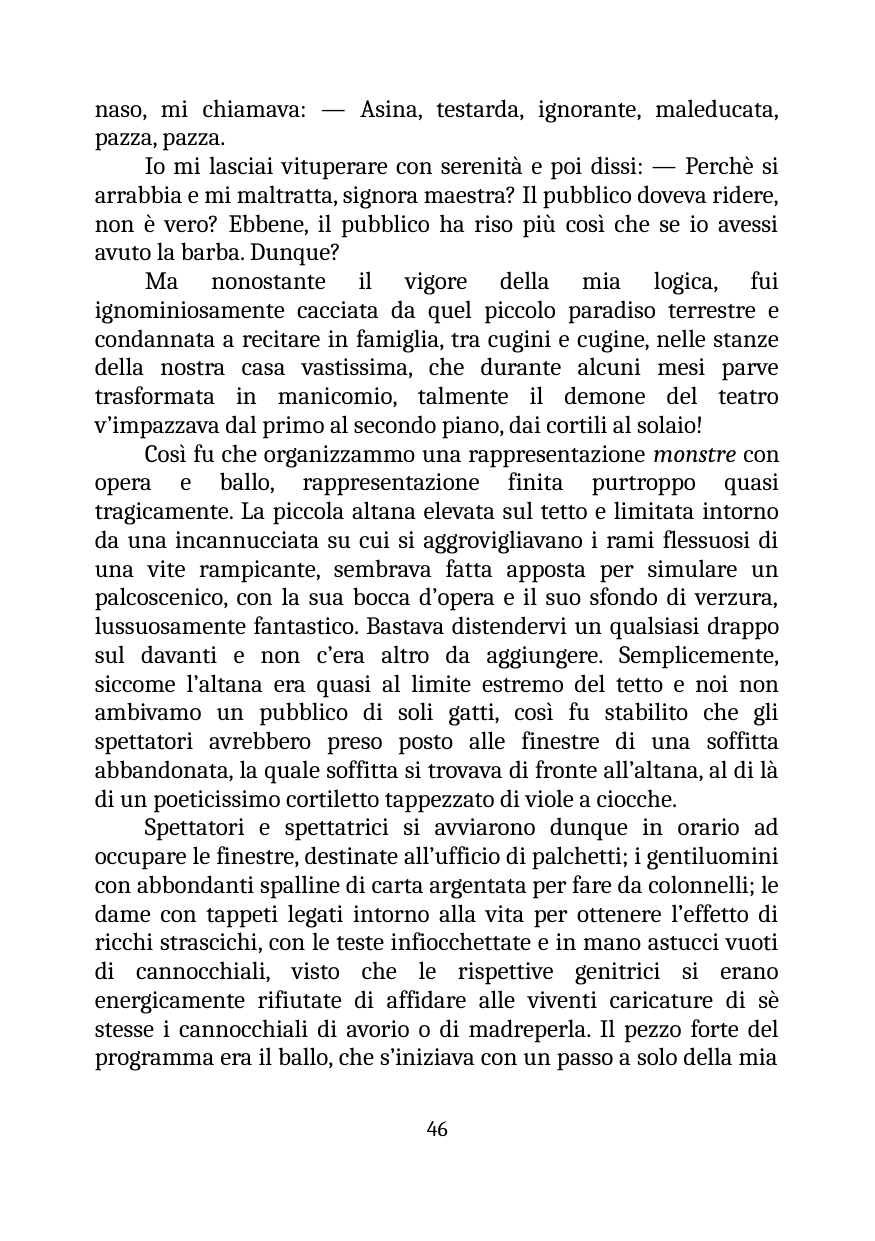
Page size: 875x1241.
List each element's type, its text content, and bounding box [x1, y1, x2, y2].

text Io mi lasciai vituperare con serenità e poi dissi: — Perchè si arrabbia e mi maltratta, signora maestra? Il pubblico doveva ridere, non è vero? Ebbene, il pubblico ha riso più così che se io avessi avuto la barba. Dunque? [94, 152, 779, 267]
text Così fu che organizzammo una rappresentazione monstre con opera e ballo, rappresentazione finita purtroppo quasi tragicamente. La piccola altana elevata sul tetto e limitata intorno da una incannucciata su cui si aggrovigliavano i rami flessuosi di una vite rampicante, sembrava fatta apposta per simulare un palcoscenico, con la sua bocca d’opera e il suo sfondo di verzura, lussuosamente fantastico. Bastava distendervi un qualsiasi drappo sul davanti e non c’era altro da aggiungere. Semplicemente, siccome l’altana era quasi al limite estremo del tetto e noi non ambivamo un pubblico di soli gatti, così fu stabilito che gli spettatori avrebbero preso posto alle finestre di una soffitta abbandonata, la quale soffitta si trovava di fronte all’altana, al di là di un poeticissimo cortiletto tappezzato di viole a ciocche. [94, 439, 779, 813]
text naso, mi chiamava: — Asina, testarda, ignorante, maleducata, pazza, pazza. [94, 94, 779, 152]
text Spettatori e spettatrici si avviarono dunque in orario ad occupare le finestre, destinate all’ufficio di palchetti; i gentiluomini con abbondanti spalline di carta argentata per fare da colonnelli; le dame con tappeti legati intorno alla vita per ottenere l’effetto di ricchi strascichi, con le teste infiocchettate e in mano astucci vuoti di cannocchiali, visto che le rispettive genitrici si erano energicamente rifiutate di affidare alle viventi caricature di sè stesse i cannocchiali di avorio o di madreperla. Il pezzo forte del programma era il ballo, che s’iniziava con un passo a solo della mia [94, 813, 779, 1072]
text Ma nonostante il vigore della mia logica, fui ignominiosamente cacciata da quel piccolo paradiso terrestre e condannata a recitare in famiglia, tra cugini e cugine, nelle stanze della nostra casa vastissima, che durante alcuni mesi parve trasformata in manicomio, talmente il demone del teatro v’impazzava dal primo al secondo piano, dai cortili al solaio! [94, 267, 779, 439]
